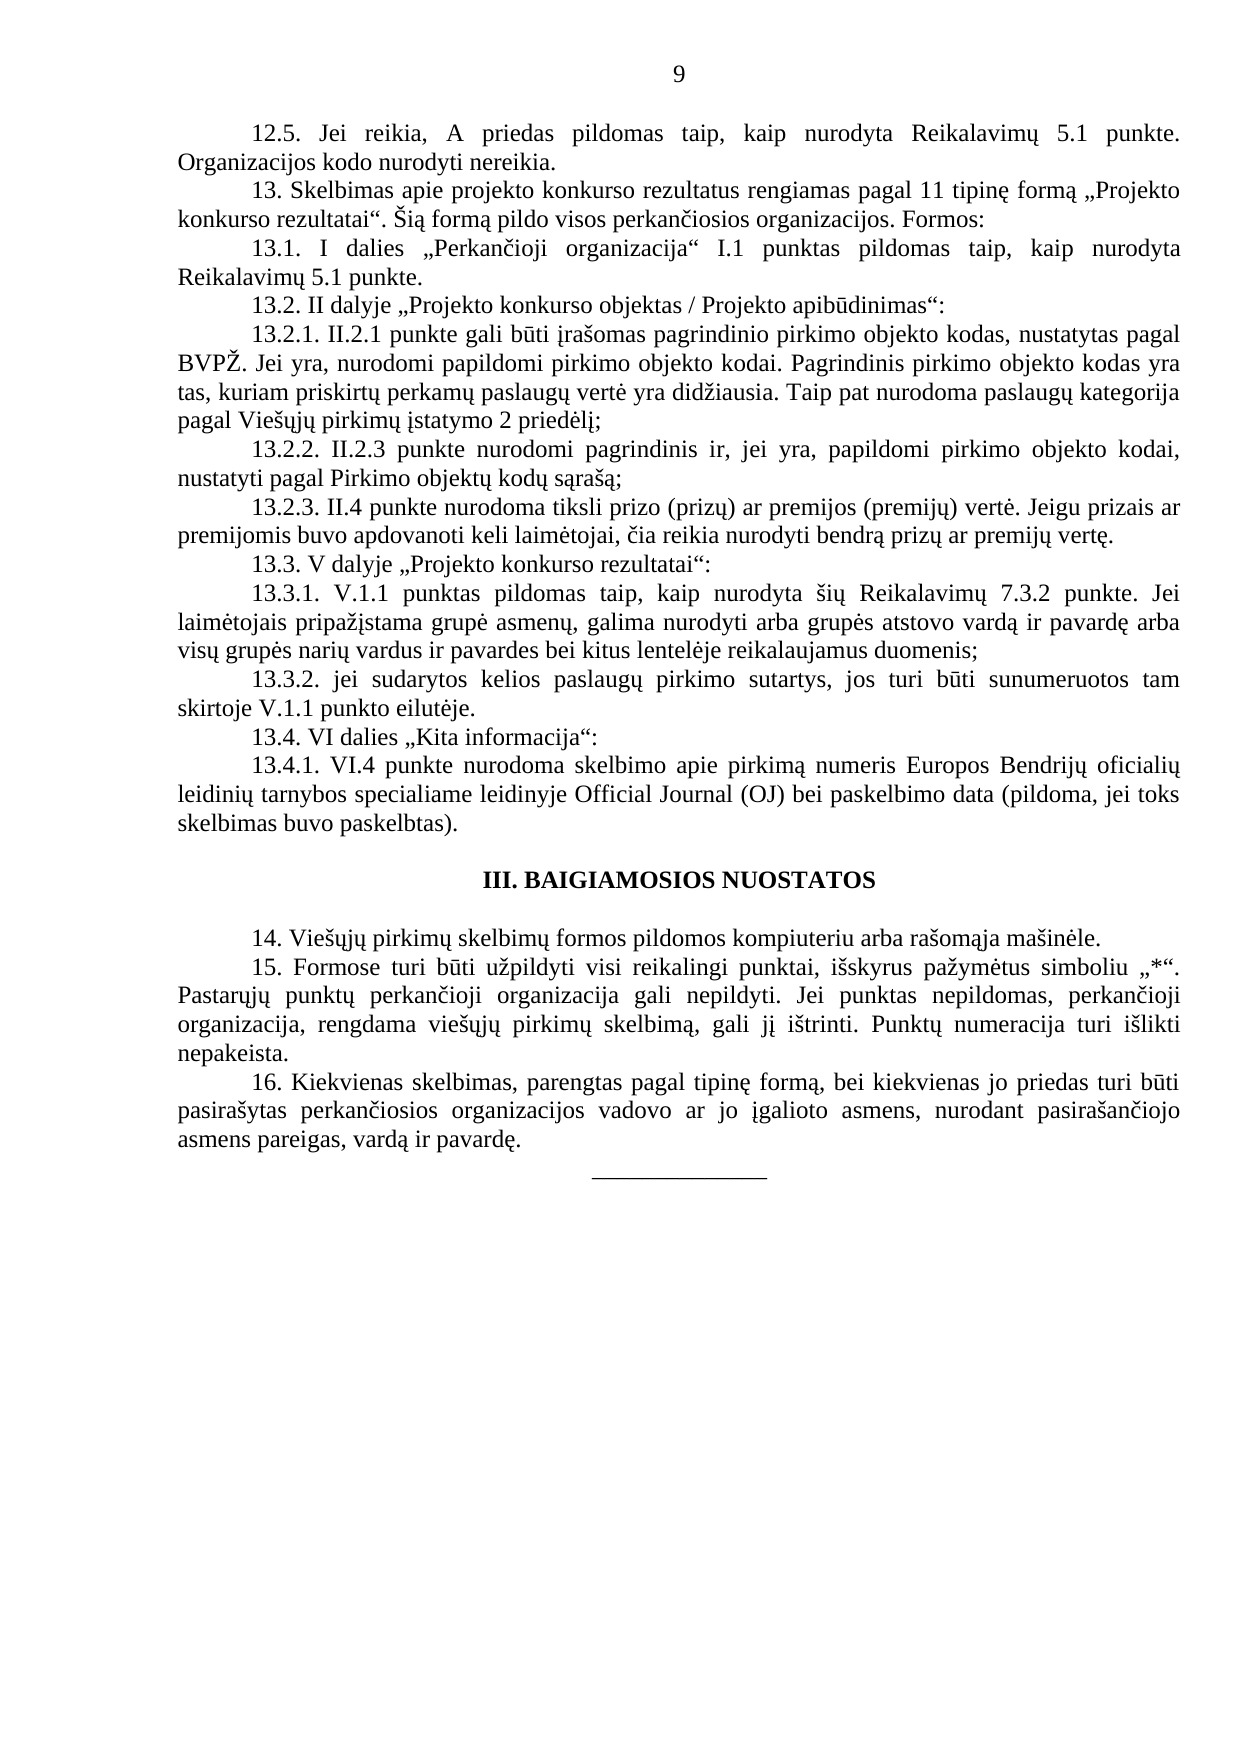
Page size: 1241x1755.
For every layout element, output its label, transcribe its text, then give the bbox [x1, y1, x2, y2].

text 12.5. Jei reikia, A priedas pildomas taip, kaip nurodyta Reikalavimų 5.1 punkte. Organizacijos kodo nurodyti nereikia. [177, 118, 1181, 176]
text 13.3.2. jei sudarytos kelios paslaugų pirkimo sutartys, jos turi būti sunumeruotos tam skirtoje V.1.1 punkto eilutėje. [177, 664, 1181, 722]
text 13.2.2. II.2.3 punkte nurodomi pagrindinis ir, jei yra, papildomi pirkimo objekto kodai, nustatyti pagal Pirkimo objektų kodų sąrašą; [177, 434, 1181, 492]
text 13.2.3. II.4 punkte nurodoma tiksli prizo (prizų) ar premijos (premijų) vertė. Jeigu prizais ar premijomis buvo apdovanoti keli laimėtojai, čia reikia nurodyti bendrą prizų ar premijų vertę. [177, 492, 1181, 549]
text 16. Kiekvienas skelbimas, parengtas pagal tipinę formą, bei kiekvienas jo priedas turi būti pasirašytas perkančiosios organizacijos vadovo ar jo įgalioto asmens, nurodant pasirašančiojo asmens pareigas, vardą ir pavardę. [177, 1067, 1181, 1153]
text 13.2.1. II.2.1 punkte gali būti įrašomas pagrindinio pirkimo objekto kodas, nustatytas pagal BVPŽ. Jei yra, nurodomi papildomi pirkimo objekto kodai. Pagrindinis pirkimo objekto kodas yra tas, kuriam priskirtų perkamų paslaugų vertė yra didžiausia. Taip pat nurodoma paslaugų kategorija pagal Viešųjų pirkimų įstatymo 2 priedėlį; [177, 319, 1181, 434]
text 13.3.1. V.1.1 punktas pildomas taip, kaip nurodyta šių Reikalavimų 7.3.2 punkte. Jei laimėtojais pripažįstama grupė asmenų, galima nurodyti arba grupės atstovo vardą ir pavardę arba visų grupės narių vardus ir pavardes bei kitus lentelėje reikalaujamus duomenis; [177, 578, 1181, 664]
text 13.4. VI dalies „Kita informacija“: [177, 722, 1181, 751]
text 15. Formose turi būti užpildyti visi reikalingi punktai, išskyrus pažymėtus simboliu „*“. Pastarųjų punktų perkančioji organizacija gali nepildyti. Jei punktas nepildomas, perkančioji organizacija, rengdama viešųjų pirkimų skelbimą, gali jį ištrinti. Punktų numeracija turi išlikti nepakeista. [177, 952, 1181, 1067]
text 13. Skelbimas apie projekto konkurso rezultatus rengiamas pagal 11 tipinę formą „Projekto konkurso rezultatai“. Šią formą pildo visos perkančiosios organizacijos. Formos: [177, 176, 1181, 233]
text III. BAIGIAMOSIOS NUOSTATOS [177, 866, 1181, 894]
text 13.4.1. VI.4 punkte nurodoma skelbimo apie pirkimą numeris Europos Bendrijų oficialių leidinių tarnybos specialiame leidinyje Official Journal (OJ) bei paskelbimo data (pildoma, jei toks skelbimas buvo paskelbtas). [177, 751, 1181, 837]
text 13.3. V dalyje „Projekto konkurso rezultatai“: [177, 549, 1181, 578]
text 13.1. I dalies „Perkančioji organizacija“ I.1 punktas pildomas taip, kaip nurodyta Reikalavimų 5.1 punkte. [177, 233, 1181, 291]
text ______________ [177, 1153, 1181, 1182]
text 14. Viešųjų pirkimų skelbimų formos pildomos kompiuteriu arba rašomąja mašinėle. [177, 923, 1181, 952]
text 13.2. II dalyje „Projekto konkurso objektas / Projekto apibūdinimas“: [177, 291, 1181, 319]
